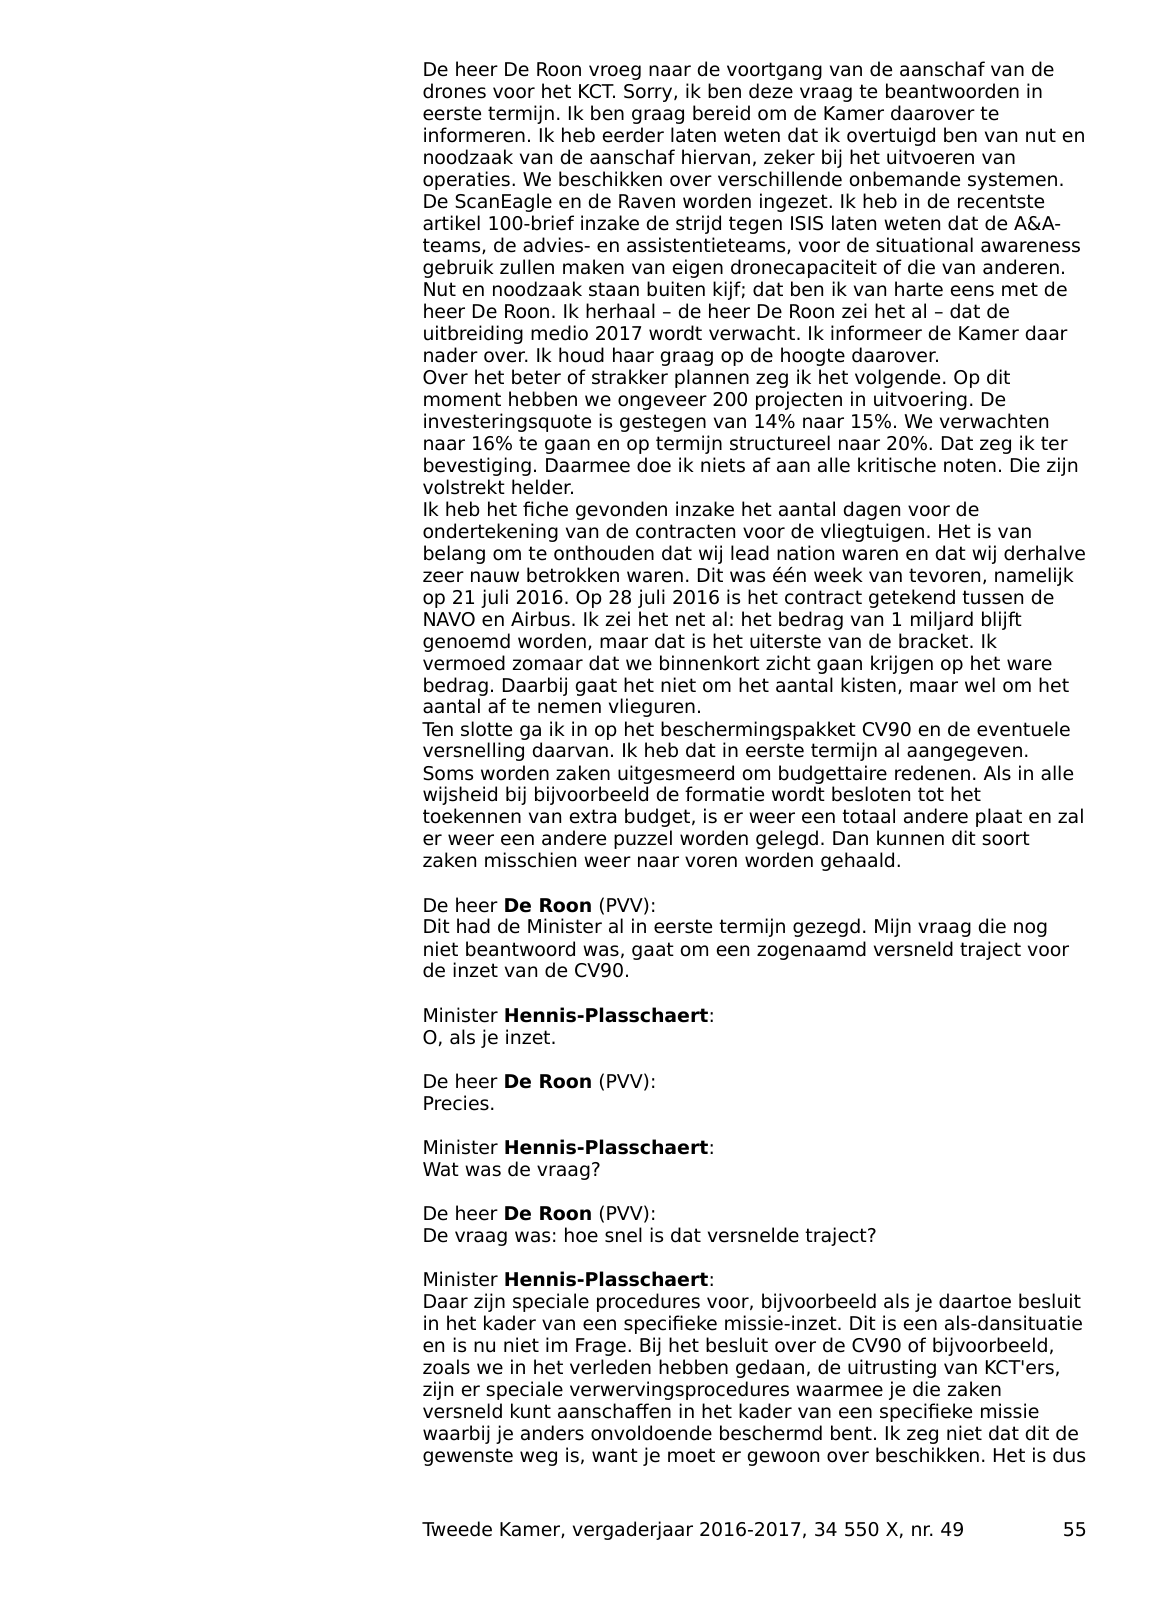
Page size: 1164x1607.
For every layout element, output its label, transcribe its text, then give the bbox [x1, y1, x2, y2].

text Ik heb het fiche gevonden inzake het aantal dagen voor de ondertekening van de contracten voor de vliegtuigen. Het is van belang om te onthouden dat wij lead nation waren en dat wij derhalve zeer nauw betrokken waren. Dit was één week van tevoren, namelijk op 21 juli 2016. Op 28 juli 2016 is het contract getekend tussen de NAVO en Airbus. Ik zei het net al: het bedrag van 1 miljard blijft genoemd worden, maar dat is het uiterste van de bracket. Ik vermoed zomaar dat we binnenkort zicht gaan krijgen op het ware bedrag. Daarbij gaat het niet om het aantal kisten, maar wel om het aantal af te nemen vlieguren. [422, 499, 1087, 718]
text Minister Hennis-Plasschaert: [422, 1269, 1087, 1291]
text De heer De Roon vroeg naar de voortgang van de aanschaf van de drones voor het KCT. Sorry, ik ben deze vraag te beantwoorden in eerste termijn. Ik ben graag bereid om de Kamer daarover te informeren. Ik heb eerder laten weten dat ik overtuigd ben van nut en noodzaak van de aanschaf hiervan, zeker bij het uitvoeren van operaties. We beschikken over verschillende onbemande systemen. De ScanEagle en de Raven worden ingezet. Ik heb in de recentste artikel 100-brief inzake de strijd tegen ISIS laten weten dat de A&A-teams, de advies- en assistentieteams, voor de situational awareness gebruik zullen maken van eigen dronecapaciteit of die van anderen. Nut en noodzaak staan buiten kijf; dat ben ik van harte eens met de heer De Roon. Ik herhaal – de heer De Roon zei het al – dat de uitbreiding medio 2017 wordt verwacht. Ik informeer de Kamer daar nader over. Ik houd haar graag op de hoogte daarover. [422, 59, 1087, 367]
text Minister Hennis-Plasschaert: [422, 1137, 1087, 1159]
text Over het beter of strakker plannen zeg ik het volgende. Op dit moment hebben we ongeveer 200 projecten in uitvoering. De investeringsquote is gestegen van 14% naar 15%. We verwachten naar 16% te gaan en op termijn structureel naar 20%. Dat zeg ik ter bevestiging. Daarmee doe ik niets af aan alle kritische noten. Die zijn volstrekt helder. [422, 367, 1087, 499]
text De heer De Roon (PVV): [422, 1203, 1087, 1225]
text Daar zijn speciale procedures voor, bijvoorbeeld als je daartoe besluit in het kader van een specifieke missie-inzet. Dit is een als-dansituatie en is nu niet im Frage. Bij het besluit over de CV90 of bijvoorbeeld, zoals we in het verleden hebben gedaan, de uitrusting van KCT'ers, zijn er speciale verwervingsprocedures waarmee je die zaken versneld kunt aanschaffen in het kader van een specifieke missie waarbij je anders onvoldoende beschermd bent. Ik zeg niet dat dit de gewenste weg is, want je moet er gewoon over beschikken. Het is dus [422, 1291, 1087, 1467]
text De vraag was: hoe snel is dat versnelde traject? [422, 1225, 1087, 1247]
text De heer De Roon (PVV): [422, 1071, 1087, 1093]
text Minister Hennis-Plasschaert: [422, 1004, 1087, 1027]
text Wat was de vraag? [422, 1159, 1087, 1181]
text O, als je inzet. [422, 1027, 1087, 1048]
text Ten slotte ga ik in op het beschermingspakket CV90 en de eventuele versnelling daarvan. Ik heb dat in eerste termijn al aangegeven. Soms worden zaken uitgesmeerd om budgettaire redenen. Als in alle wijsheid bij bijvoorbeeld de formatie wordt besloten tot het toekennen van extra budget, is er weer een totaal andere plaat en zal er weer een andere puzzel worden gelegd. Dan kunnen dit soort zaken misschien weer naar voren worden gehaald. [422, 718, 1087, 872]
text Dit had de Minister al in eerste termijn gezegd. Mijn vraag die nog niet beantwoord was, gaat om een zogenaamd versneld traject voor de inzet van de CV90. [422, 916, 1087, 982]
text De heer De Roon (PVV): [422, 894, 1087, 916]
text Precies. [422, 1093, 1087, 1115]
